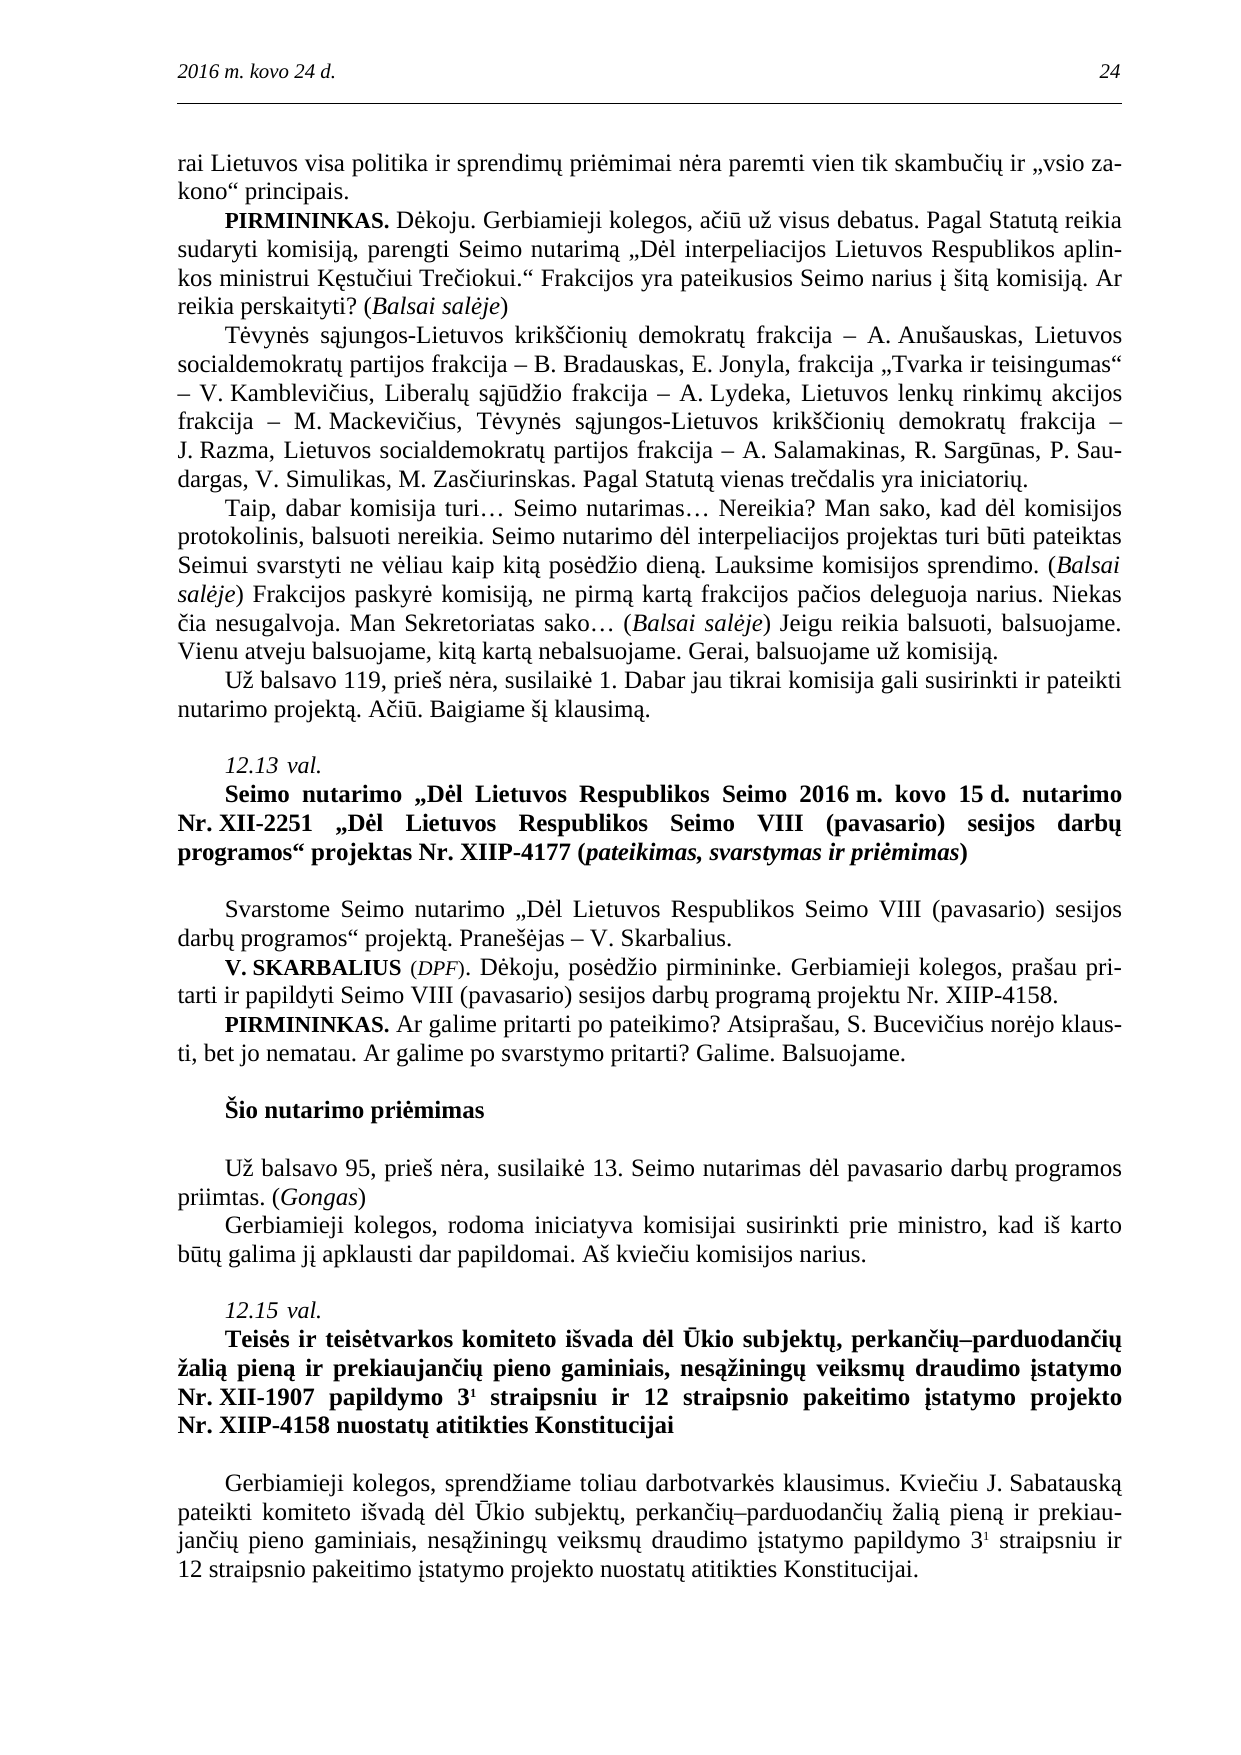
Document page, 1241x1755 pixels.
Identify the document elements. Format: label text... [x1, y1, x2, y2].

text Tei­sės ir tei­sėt­var­kos ko­mi­te­to iš­va­da dėl Ūkio sub­jek­tų, per­kan­čių–­par­duo­dan­čių ža­lią pie­ną ir pre­kiau­jan­čių pie­no ga­mi­niais, ne­są­ži­nin­gų veiks­mų drau­di­mo įsta­ty­mo Nr. XII-1907 pa­pil­dy­mo 31 straips­niu ir 12 straips­nio pa­kei­ti­mo įsta­ty­mo pro­jek­to Nr. XIIP-4158 nuo­sta­tų ati­tik­ties Kon­sti­tu­ci­jai [177, 1324, 1122, 1439]
text Už bal­sa­vo 95, prieš nė­ra, su­si­lai­kė 13. Sei­mo nu­ta­ri­mas dėl pa­va­sa­rio dar­bų pro­gra­mos pri­im­tas. (Gon­gas) [177, 1153, 1122, 1210]
text rai Lie­tu­vos vi­sa po­li­ti­ka ir spren­di­mų pri­ėmi­mai nė­ra pa­rem­ti vien tik skam­bu­čių ir „vsio za­kon­o“ prin­ci­pais. [177, 148, 1122, 205]
text Ger­bia­mie­ji ko­le­gos, spren­džia­me to­liau dar­bo­tvarkės klau­si­mus. Kvie­čiu J. Sa­ba­taus­ką pa­teik­ti ko­mi­te­to iš­va­dą dėl Ūkio sub­jek­tų, per­kan­čių–­par­duo­dan­čių ža­lią pie­ną ir pre­kiau­jančių pie­no ga­mi­niais, ne­są­ži­nin­gų veiks­mų drau­di­mo įsta­ty­mo pa­pil­dy­mo 31 straips­niu ir 12 strai­ps­nio pa­kei­ti­mo įsta­ty­mo pro­jek­to nuo­sta­tų ati­tik­ties Kon­sti­tu­ci­jai. [177, 1468, 1122, 1583]
text PIRMININKAS. Ar ga­li­me pri­tar­ti po pa­tei­ki­mo? At­si­pra­šau, S. Bu­ce­vi­čius no­rė­jo klaus­ti, bet jo ne­ma­tau. Ar ga­li­me po svars­ty­mo pri­tar­ti? Ga­li­me. Bal­suo­ja­me. [177, 1009, 1122, 1067]
text Ger­bia­mie­ji ko­le­gos, ro­do­ma ini­cia­ty­va ko­mi­si­jai su­si­rink­ti prie mi­nist­ro, kad iš kar­to bū­tų ga­li­ma jį ap­klaus­ti dar pa­pil­do­mai. Aš kvie­čiu ko­mi­si­jos na­rius. [177, 1210, 1122, 1268]
text Sei­mo nu­ta­ri­mo „Dėl Lie­tu­vos Res­pub­li­kos Sei­mo 2016 m. ko­vo 15 d. nu­ta­ri­mo Nr. XII-2251 „Dėl Lie­tu­vos Res­pub­li­kos Sei­mo VIII (pa­va­sa­rio) se­si­jos dar­bų programos“ pro­jek­tas Nr. XIIP-4177 (pa­tei­ki­mas, svars­ty­mas ir pri­ėmi­mas) [177, 779, 1122, 865]
text 12.13 val. [224, 751, 1122, 779]
text Tė­vy­nės są­jun­gos-Lie­tu­vos krikš­čio­nių de­mok­ra­tų frak­ci­ja – A. Anu­šaus­kas, Lie­tu­vos so­cial­de­mok­ra­tų par­ti­jos frak­ci­ja – B. Bra­daus­kas, E. Jo­ny­la, frak­ci­ja „Tvar­ka ir tei­sin­gu­mas“ – V. Kam­ble­vi­čius, Li­be­ra­lų są­jū­džio frak­ci­ja – A. Ly­de­ka, Lie­tu­vos len­kų rin­ki­mų ak­ci­jos fra­k­ci­ja – M. Mac­ke­vi­čius, Tė­vy­nės są­jun­gos-Lie­tu­vos krikš­čio­nių de­mok­ra­tų frak­ci­ja – J. Ra­z­ma, Lie­tu­vos so­cial­de­mok­ra­tų par­ti­jos frak­ci­ja – A. Sa­la­ma­ki­nas, R. Sar­gū­nas, P. Sau­dar­gas, V. Si­mu­li­kas, M. Zas­čiu­rins­kas. Pa­gal Sta­tu­tą vie­nas treč­da­lis yra ini­cia­to­rių. [177, 320, 1122, 493]
text Taip, da­bar ko­mi­si­ja tu­ri… Sei­mo nu­ta­ri­mas… Ne­rei­kia? Man sa­ko, kad dėl ko­mi­si­jos pro­to­ko­li­nis, bal­suo­ti ne­rei­kia. Sei­mo nu­ta­ri­mo dėl in­ter­pe­lia­ci­jos pro­jek­tas tu­ri bū­ti pa­teik­tas Sei­mui svars­ty­ti ne vė­liau kaip ki­tą po­sė­džio die­ną. Lauk­si­me ko­mi­si­jos spren­di­mo. (Bal­sai sa­lė­je) Frak­ci­jos pa­sky­rė ko­mi­si­ją, ne pir­mą kar­tą frak­ci­jos pa­čios de­le­guo­ja na­rius. Nie­kas čia ne­su­gal­vo­ja. Man Sek­re­to­ria­tas sa­ko… (Bal­sai sa­lė­je) Jei­gu rei­kia bal­suo­ti, bal­suo­ja­me. Vie­nu at­ve­ju bal­suo­ja­me, ki­tą kar­tą ne­bal­suo­ja­me. Ge­rai, bal­suo­ja­me už ko­mi­si­ją. [177, 493, 1122, 665]
text Už bal­sa­vo 119, prieš nė­ra, su­si­lai­kė 1. Da­bar jau tik­rai ko­mi­si­ja ga­li su­si­rink­ti ir pa­teik­ti nu­ta­ri­mo pro­jek­tą. Ačiū. Bai­gia­me šį klau­si­mą. [177, 665, 1122, 723]
text Svars­to­me Sei­mo nu­ta­ri­mo „Dėl Lie­tu­vos Res­pub­li­kos Sei­mo VIII (pa­va­sa­rio) se­si­jos dar­bų pro­gra­mos“ pro­jek­tą. Pra­ne­šė­jas – V. Skar­ba­lius. [177, 894, 1122, 952]
text 12.15 val. [224, 1297, 1122, 1324]
text Šio nu­ta­ri­mo pri­ėmi­mas [177, 1095, 1122, 1124]
text V. SKARBALIUS (DPF). Dė­ko­ju, po­sė­džio pir­mi­nin­ke. Ger­bia­mie­ji ko­le­gos, pra­šau pri­tar­ti ir pa­pil­dy­ti Sei­mo VIII (pa­va­sa­rio) se­si­jos dar­bų pro­gra­mą pro­jek­tu Nr. XIIP-4158. [177, 952, 1122, 1009]
text PIRMININKAS. Dė­ko­ju. Ger­bia­mie­ji ko­le­gos, ačiū už vi­sus de­ba­tus. Pa­gal Sta­tu­tą rei­kia su­da­ry­ti ko­mi­si­ją, pa­reng­ti Sei­mo nu­ta­ri­mą „Dėl in­ter­pe­lia­ci­jos Lie­tu­vos Res­pub­li­kos ap­lin­kos mi­nist­rui Kęs­tu­čiui Tre­čio­kui.“ Frak­ci­jos yra pa­tei­ku­sios Sei­mo na­rius į ši­tą ko­mi­si­ją. Ar rei­kia per­skai­ty­ti? (Bal­sai sa­lė­je) [177, 205, 1122, 320]
